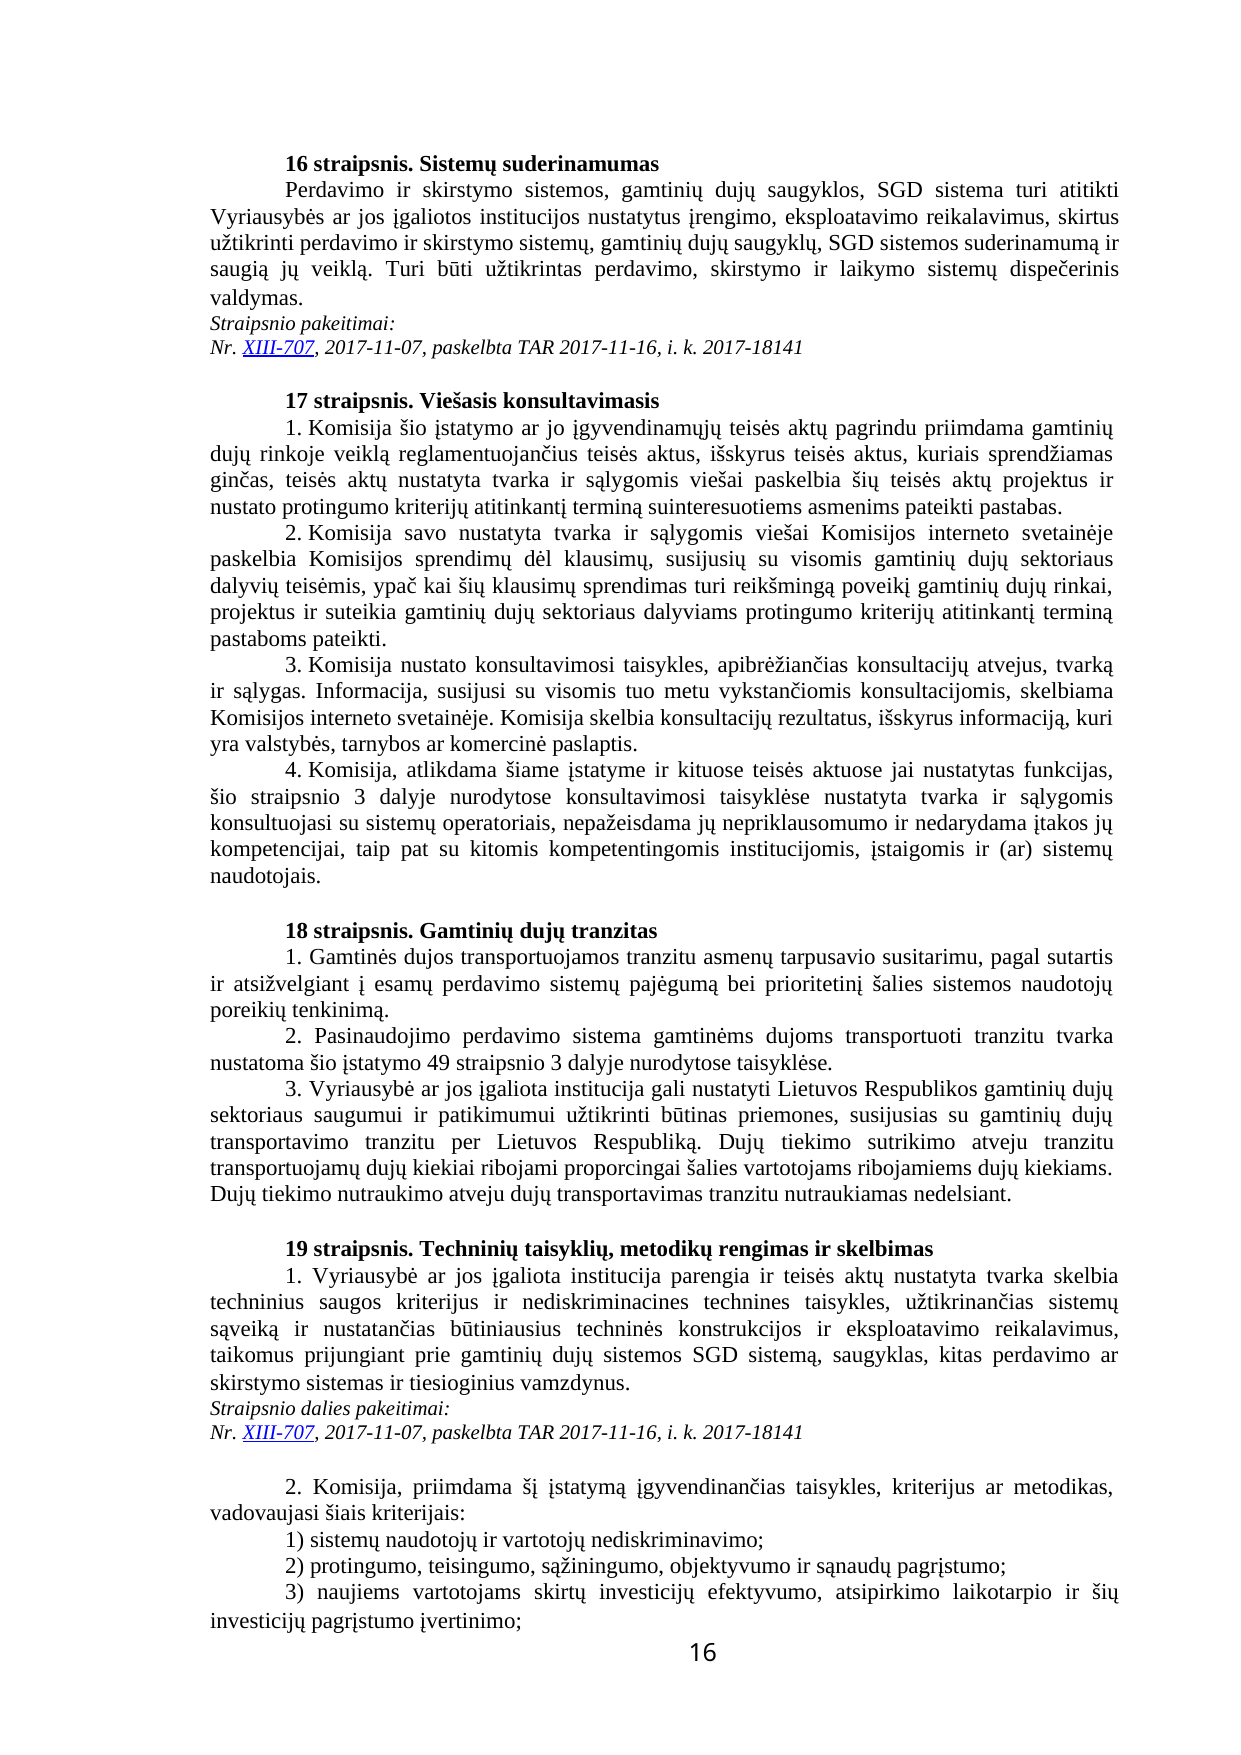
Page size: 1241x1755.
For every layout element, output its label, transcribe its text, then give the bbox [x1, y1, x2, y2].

text 2) protingumo, teisingumo, sąžiningumo, objektyvumo ir sąnaudų pagrįstumo; [210, 1552, 1114, 1578]
text 3. Komisija nustato konsultavimosi taisykles, apibrėžiančias konsultacijų atvejus, tvarką ir sąlygas. Informacija, susijusi su visomis tuo metu vykstančiomis konsultacijomis, skelbiama Komisijos interneto svetainėje. Komisija skelbia konsultacijų rezultatus, išskyrus informaciją, kuri yra valstybės, tarnybos ar komercinė paslaptis. [210, 651, 1114, 756]
text 2. Komisija, priimdama šį įstatymą įgyvendinančias taisykles, kriterijus ar metodikas, vadovaujasi šiais kriterijais: [210, 1473, 1114, 1526]
text 1. Komisija šio įstatymo ar jo įgyvendinamųjų teisės aktų pagrindu priimdama gamtinių dujų rinkoje veiklą reglamentuojančius teisės aktus, išskyrus teisės aktus, kuriais sprendžiamas ginčas, teisės aktų nustatyta tvarka ir sąlygomis viešai paskelbia šių teisės aktų projektus ir nustato protingumo kriterijų atitinkantį terminą suinteresuotiems asmenims pateikti pastabas. [210, 414, 1114, 519]
text 4. Komisija, atlikdama šiame įstatyme ir kituose teisės aktuose jai nustatytas funkcijas, šio straipsnio 3 dalyje nurodytose konsultavimosi taisyklėse nustatyta tvarka ir sąlygomis konsultuojasi su sistemų operatoriais, nepažeisdama jų nepriklausomumo ir nedarydama įtakos jų kompetencijai, taip pat su kitomis kompetentingomis institucijomis, įstaigomis ir (ar) sistemų naudotojais. [210, 756, 1114, 888]
text 19 straipsnis. Techninių taisyklių, metodikų rengimas ir skelbimas [210, 1236, 1114, 1262]
text 16 straipsnis. Sistemų suderinamumas [210, 150, 1120, 176]
text 3) naujiems vartotojams skirtų investicijų efektyvumo, atsipirkimo laikotarpio ir šių investicijų pagrįstumo įvertinimo; [210, 1578, 1120, 1633]
text Perdavimo ir skirstymo sistemos, gamtinių dujų saugyklos, SGD sistema turi atitikti Vyriausybės ar jos įgaliotos institucijos nustatytus įrengimo, eksploatavimo reikalavimus, skirtus užtikrinti perdavimo ir skirstymo sistemų, gamtinių dujų saugyklų, SGD sistemos suderinamumą ir saugią jų veiklą. Turi būti užtikrintas perdavimo, skirstymo ir laikymo sistemų dispečerinis valdymas. [210, 176, 1120, 311]
text Straipsnio pakeitimai: [210, 311, 1120, 334]
text Straipsnio dalies pakeitimai: [210, 1396, 1120, 1420]
text 2. Komisija savo nustatyta tvarka ir sąlygomis viešai Komisijos interneto svetainėje paskelbia Komisijos sprendimų dėl klausimų, susijusių su visomis gamtinių dujų sektoriaus dalyvių teisėmis, ypač kai šių klausimų sprendimas turi reikšmingą poveikį gamtinių dujų rinkai, projektus ir suteikia gamtinių dujų sektoriaus dalyviams protingumo kriterijų atitinkantį terminą pastaboms pateikti. [210, 519, 1114, 651]
text Nr. XIII-707, 2017-11-07, paskelbta TAR 2017-11-16, i. k. 2017-18141 [210, 334, 1120, 359]
text 18 straipsnis. Gamtinių dujų tranzitas [210, 917, 1114, 943]
text 3. Vyriausybė ar jos įgaliota institucija gali nustatyti Lietuvos Respublikos gamtinių dujų sektoriaus saugumui ir patikimumui užtikrinti būtinas priemones, susijusias su gamtinių dujų transportavimo tranzitu per Lietuvos Respubliką. Dujų tiekimo sutrikimo atveju tranzitu transportuojamų dujų kiekiai ribojami proporcingai šalies vartotojams ribojamiems dujų kiekiams. Dujų tiekimo nutraukimo atveju dujų transportavimas tranzitu nutraukiamas nedelsiant. [210, 1075, 1114, 1207]
text Nr. XIII-707, 2017-11-07, paskelbta TAR 2017-11-16, i. k. 2017-18141 [210, 1420, 1120, 1444]
text 1. Vyriausybė ar jos įgaliota institucija parengia ir teisės aktų nustatyta tvarka skelbia techninius saugos kriterijus ir nediskriminacines technines taisykles, užtikrinančias sistemų sąveiką ir nustatančias būtiniausius techninės konstrukcijos ir eksploatavimo reikalavimus, taikomus prijungiant prie gamtinių dujų sistemos SGD sistemą, saugyklas, kitas perdavimo ar skirstymo sistemas ir tiesioginius vamzdynus. [210, 1262, 1120, 1396]
text 1) sistemų naudotojų ir vartotojų nediskriminavimo; [210, 1526, 1114, 1552]
text 1. Gamtinės dujos transportuojamos tranzitu asmenų tarpusavio susitarimu, pagal sutartis ir atsižvelgiant į esamų perdavimo sistemų pajėgumą bei prioritetinį šalies sistemos naudotojų poreikių tenkinimą. [210, 943, 1114, 1022]
text 17 straipsnis. Viešasis konsultavimasis [210, 387, 1114, 414]
text 2. Pasinaudojimo perdavimo sistema gamtinėms dujoms transportuoti tranzitu tvarka nustatoma šio įstatymo 49 straipsnio 3 dalyje nurodytose taisyklėse. [210, 1022, 1114, 1075]
